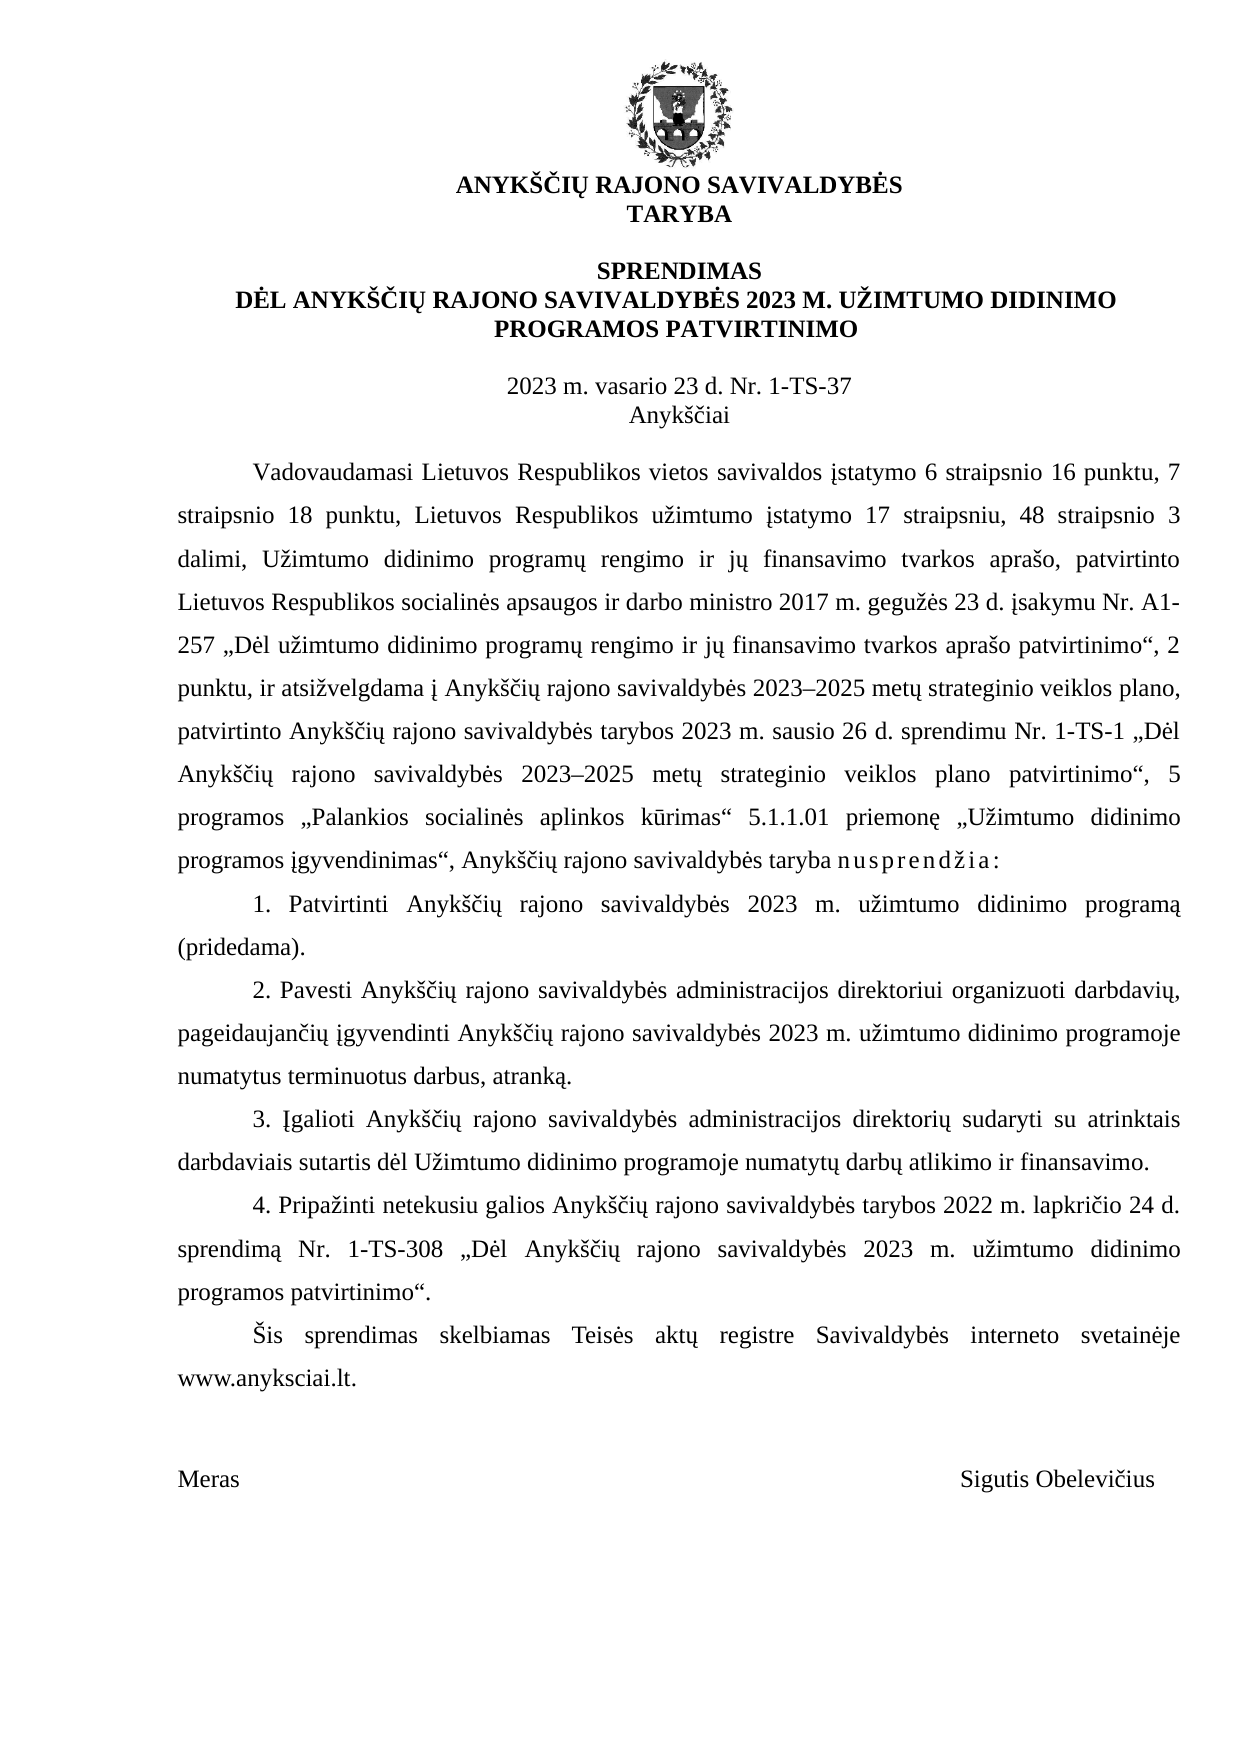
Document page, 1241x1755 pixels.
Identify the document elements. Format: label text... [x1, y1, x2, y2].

text DĖl ANYKŠČIŲ RAJONO SAVIVALDYBĖS 2023 M. UŽIMTUMO DIDINIMO [177, 285, 1181, 314]
text 3. Įgalioti Anykščių rajono savivaldybės administracijos direktorių sudaryti su atrinktais darbdaviais sutartis dėl Užimtumo didinimo programoje numatytų darbų atlikimo ir finansavimo. [177, 1104, 1181, 1176]
text 2023 m. vasario 23 d. Nr. 1-TS-37 [177, 371, 1181, 400]
text Meras Sigutis Obelevičius [177, 1464, 1181, 1492]
text ANYKŠČIŲ RAJONO SAVIVALDYBĖS [177, 170, 1181, 199]
text Anykščiai [177, 400, 1181, 429]
text SPRENDIMAS [177, 256, 1181, 285]
text Vadovaudamasi Lietuvos Respublikos vietos savivaldos įstatymo 6 straipsnio 16 punktu, 7 straipsnio 18 punktu, Lietuvos Respublikos užimtumo įstatymo 17 straipsniu, 48 straipsnio 3 dalimi, Užimtumo didinimo programų rengimo ir jų finansavimo tvarkos aprašo, patvirtinto Lietuvos Respublikos socialinės apsaugos ir darbo ministro 2017 m. gegužės 23 d. įsakymu Nr. A1-257 „Dėl užimtumo didinimo programų rengimo ir jų finansavimo tvarkos aprašo patvirtinimo“, 2 punktu, ir atsižvelgdama į Anykščių rajono savivaldybės 2023–2025 metų strateginio veiklos plano, patvirtinto Anykščių rajono savivaldybės tarybos 2023 m. sausio 26 d. sprendimu Nr. 1-TS-1 „Dėl Anykščių rajono savivaldybės 2023–2025 metų strateginio veiklos plano patvirtinimo“, 5 programos „Palankios socialinės aplinkos kūrimas“ 5.1.1.01 priemonę „Užimtumo didinimo programos įgyvendinimas“, Anykščių rajono savivaldybės taryba nusprendžia: [177, 457, 1181, 874]
text 1. Patvirtinti Anykščių rajono savivaldybės 2023 m. užimtumo didinimo programą (pridedama). [177, 889, 1181, 961]
text 2. Pavesti Anykščių rajono savivaldybės administracijos direktoriui organizuoti darbdavių, pageidaujančių įgyvendinti Anykščių rajono savivaldybės 2023 m. užimtumo didinimo programoje numatytus terminuotus darbus, atranką. [177, 975, 1181, 1090]
text Šis sprendimas skelbiamas Teisės aktų registre Savivaldybės interneto svetainėje www.anyksciai.lt. [177, 1320, 1181, 1392]
text TARYBA [177, 199, 1181, 227]
text PROGRAMOS PATVIRTINIMO [177, 314, 1181, 342]
text 4. Pripažinti netekusiu galios Anykščių rajono savivaldybės tarybos 2022 m. lapkričio 24 d. sprendimą Nr. 1-TS-308 „Dėl Anykščių rajono savivaldybės 2023 m. užimtumo didinimo programos patvirtinimo“. [177, 1191, 1181, 1306]
